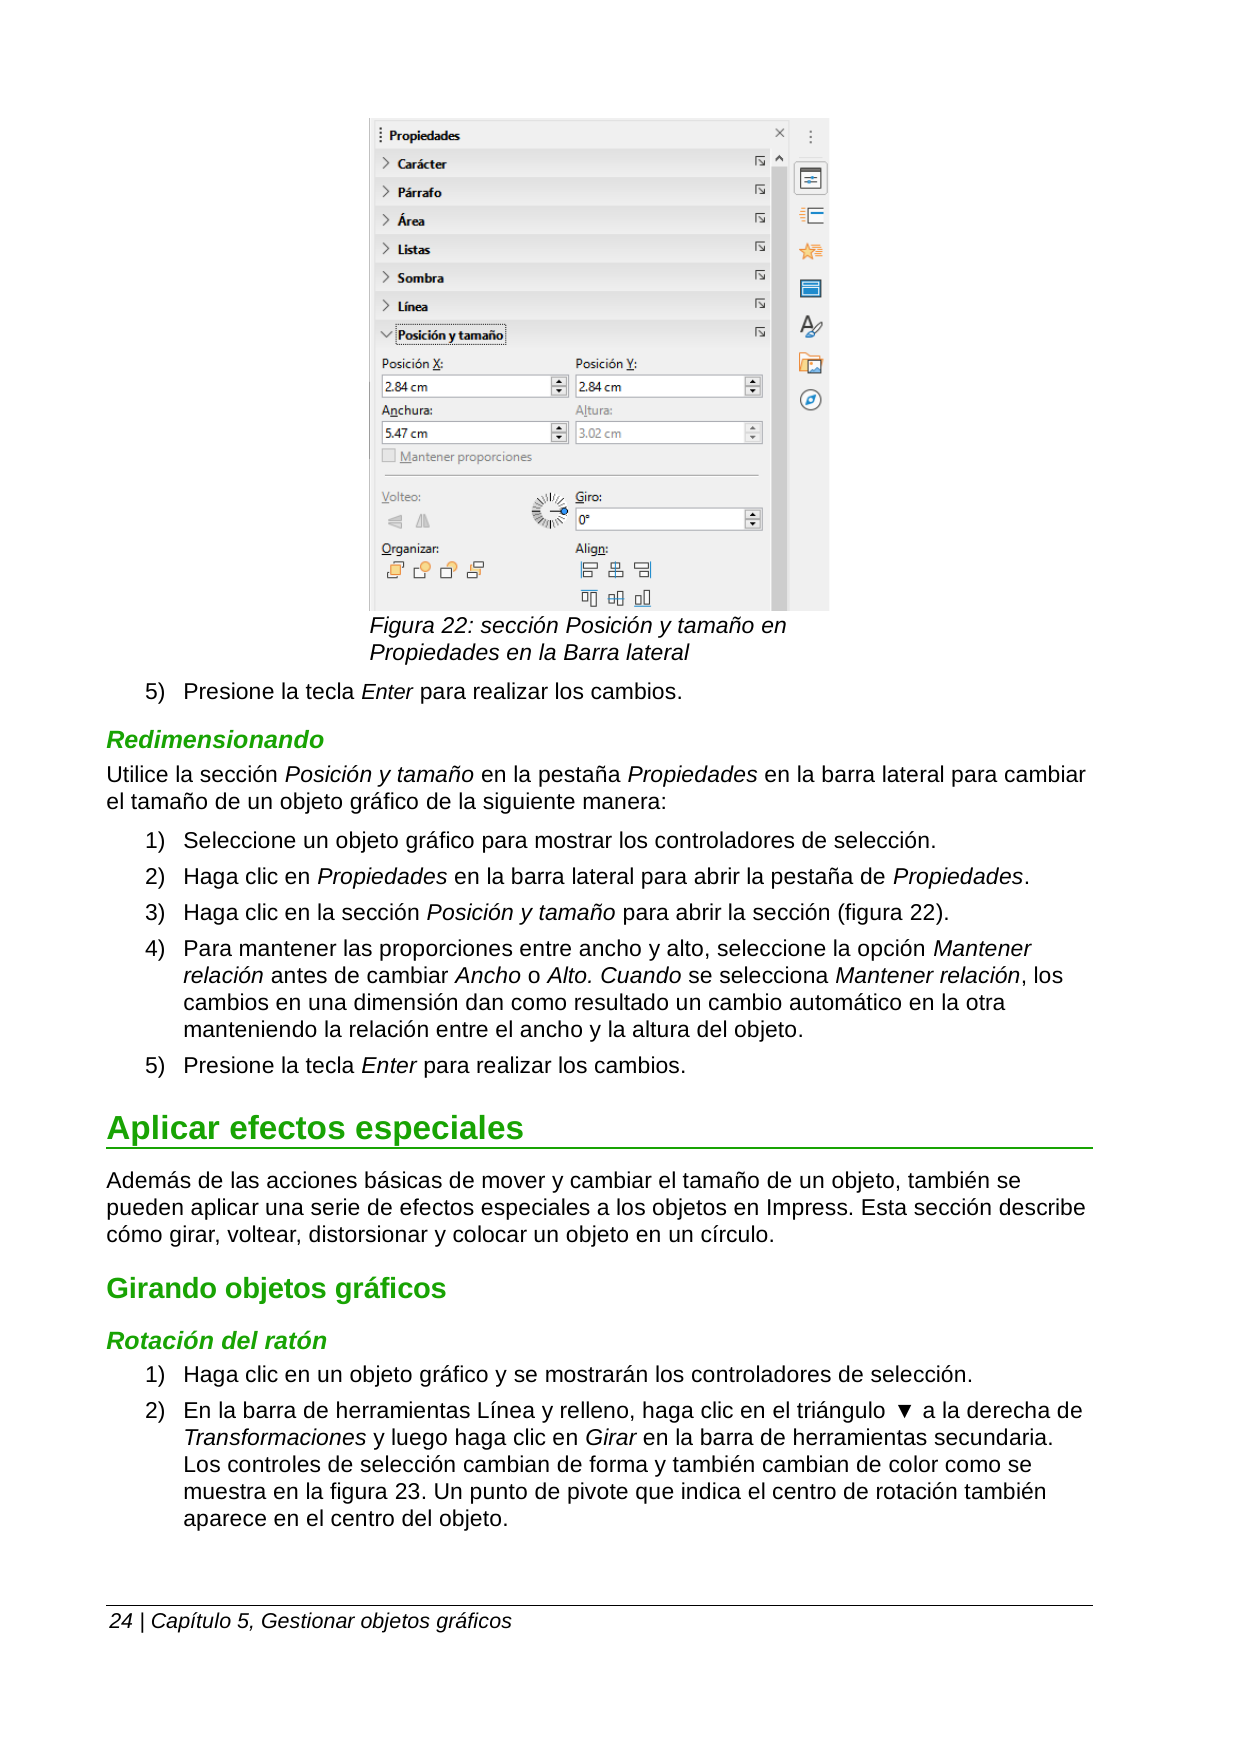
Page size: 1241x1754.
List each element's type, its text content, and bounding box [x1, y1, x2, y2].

subtitle Redimensionando [106, 725, 1093, 754]
text Además de las acciones básicas de mover y cambiar el tamaño de un objeto, también se pueden aplicar una serie de efectos especiales a los objetos en Impress. Esta sección describe cómo girar, voltear, distorsionar y colocar un objeto en un círculo. [106, 1166, 1093, 1248]
subtitle Girando objetos gráficos [106, 1271, 1093, 1305]
list Presione la tecla Enter para realizar los cambios. [165, 677, 1093, 704]
text Utilice la sección Posición y tamaño en la pestaña Propiedades en la barra lateral para cambiar el tamaño de un objeto gráfico de la siguiente manera: [106, 760, 1093, 814]
picture [369, 118, 830, 611]
list Haga clic en un objeto gráfico y se mostrarán los controladores de selección. [165, 1361, 1093, 1388]
text Figura 22: sección Posición y tamaño en Propiedades en la Barra lateral [369, 611, 829, 665]
list Haga clic en Propiedades en la barra lateral para abrir la pestaña de Propiedades. [165, 862, 1093, 889]
list Para mantener las proporciones entre ancho y alto, seleccione la opción Mantener relación antes de cambiar Ancho o Alto. Cuando se selecciona Mantener relación, los cambios en una dimensión dan como resultado un cambio automático en la otra manteniendo la relación entre el ancho y la altura del objeto. [165, 934, 1093, 1043]
list Presione la tecla Enter para realizar los cambios. [165, 1052, 1093, 1079]
subtitle Aplicar efectos especiales [106, 1108, 1093, 1147]
subtitle Rotación del ratón [106, 1326, 1093, 1354]
list En la barra de herramientas Línea y relleno, haga clic en el triángulo ▼ a la derecha de Transformaciones y luego haga clic en Girar en la barra de herramientas secundaria. Los controles de selección cambian de forma y también cambian de color como se muestra en la figura 23. Un punto de pivote que indica el centro de rotación también aparece en el centro del objeto. [165, 1396, 1093, 1532]
list Seleccione un objeto gráfico para mostrar los controladores de selección. [165, 827, 1093, 854]
list Haga clic en la sección Posición y tamaño para abrir la sección (figura 22). [165, 898, 1093, 926]
